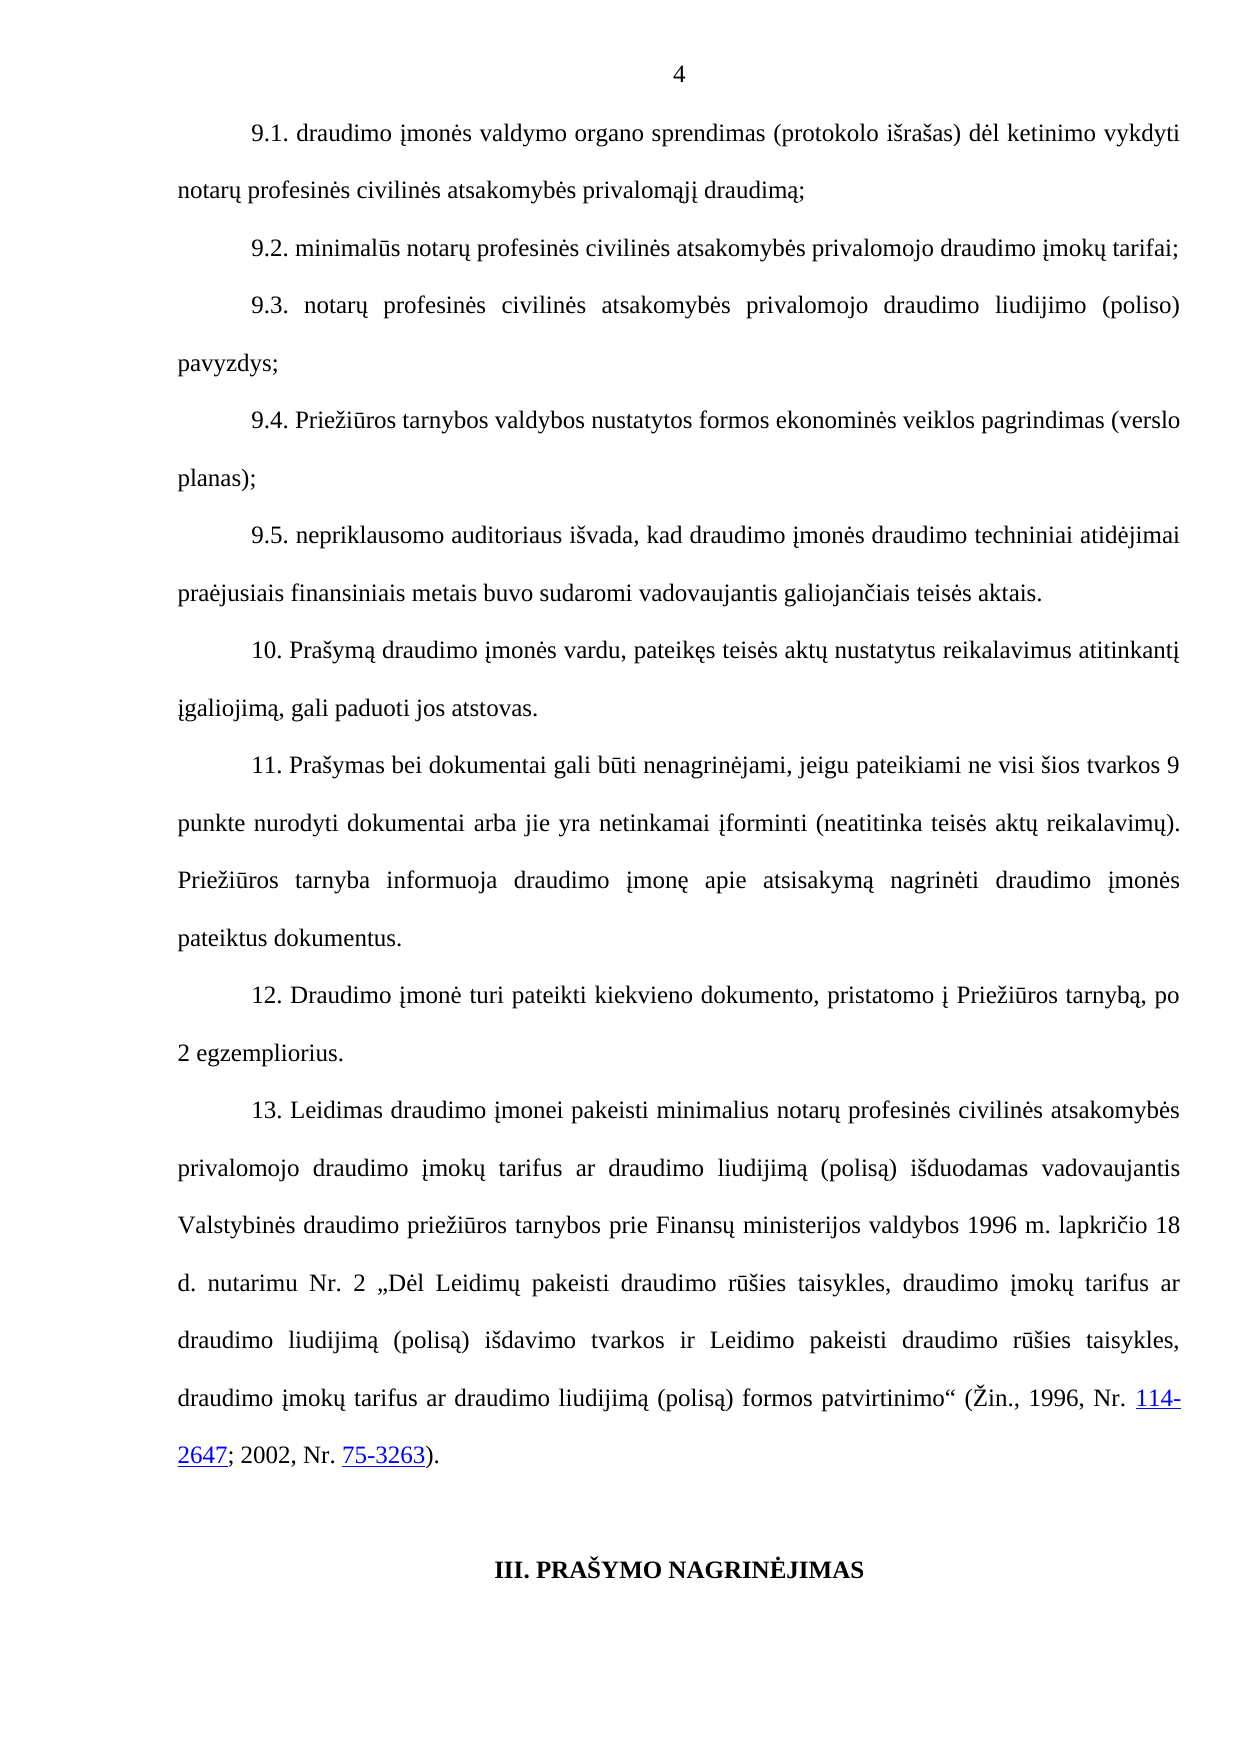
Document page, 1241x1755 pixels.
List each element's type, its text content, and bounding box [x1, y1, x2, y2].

text 13. Leidimas draudimo įmonei pakeisti minimalius notarų profesinės civilinės atsakomybės privalomojo draudimo įmokų tarifus ar draudimo liudijimą (polisą) išduodamas vadovaujantis Valstybinės draudimo priežiūros tarnybos prie Finansų ministerijos valdybos 1996 m. lapkričio 18 d. nutarimu Nr. 2 „Dėl Leidimų pakeisti draudimo rūšies taisykles, draudimo įmokų tarifus ar draudimo liudijimą (polisą) išdavimo tvarkos ir Leidimo pakeisti draudimo rūšies taisykles, draudimo įmokų tarifus ar draudimo liudijimą (polisą) formos patvirtinimo“ (Žin., 1996, Nr. 114-2647; 2002, Nr. 75-3263). [177, 1096, 1181, 1469]
text III. PRAŠYMO NAGRINĖJIMAS [177, 1556, 1181, 1584]
text 9.2. minimalūs notarų profesinės civilinės atsakomybės privalomojo draudimo įmokų tarifai; [177, 233, 1181, 262]
text 9.1. draudimo įmonės valdymo organo sprendimas (protokolo išrašas) dėl ketinimo vykdyti notarų profesinės civilinės atsakomybės privalomąjį draudimą; [177, 118, 1181, 204]
text 10. Prašymą draudimo įmonės vardu, pateikęs teisės aktų nustatytus reikalavimus atitinkantį įgaliojimą, gali paduoti jos atstovas. [177, 636, 1181, 722]
text 9.5. nepriklausomo auditoriaus išvada, kad draudimo įmonės draudimo techniniai atidėjimai praėjusiais finansiniais metais buvo sudaromi vadovaujantis galiojančiais teisės aktais. [177, 521, 1181, 607]
text 9.4. Priežiūros tarnybos valdybos nustatytos formos ekonominės veiklos pagrindimas (verslo planas); [177, 406, 1181, 492]
text 12. Draudimo įmonė turi pateikti kiekvieno dokumento, pristatomo į Priežiūros tarnybą, po 2 egzempliorius. [177, 981, 1181, 1067]
text 11. Prašymas bei dokumentai gali būti nenagrinėjami, jeigu pateikiami ne visi šios tvarkos 9 punkte nurodyti dokumentai arba jie yra netinkamai įforminti (neatitinka teisės aktų reikalavimų). Priežiūros tarnyba informuoja draudimo įmonę apie atsisakymą nagrinėti draudimo įmonės pateiktus dokumentus. [177, 751, 1181, 952]
text 9.3. notarų profesinės civilinės atsakomybės privalomojo draudimo liudijimo (poliso) pavyzdys; [177, 291, 1181, 377]
